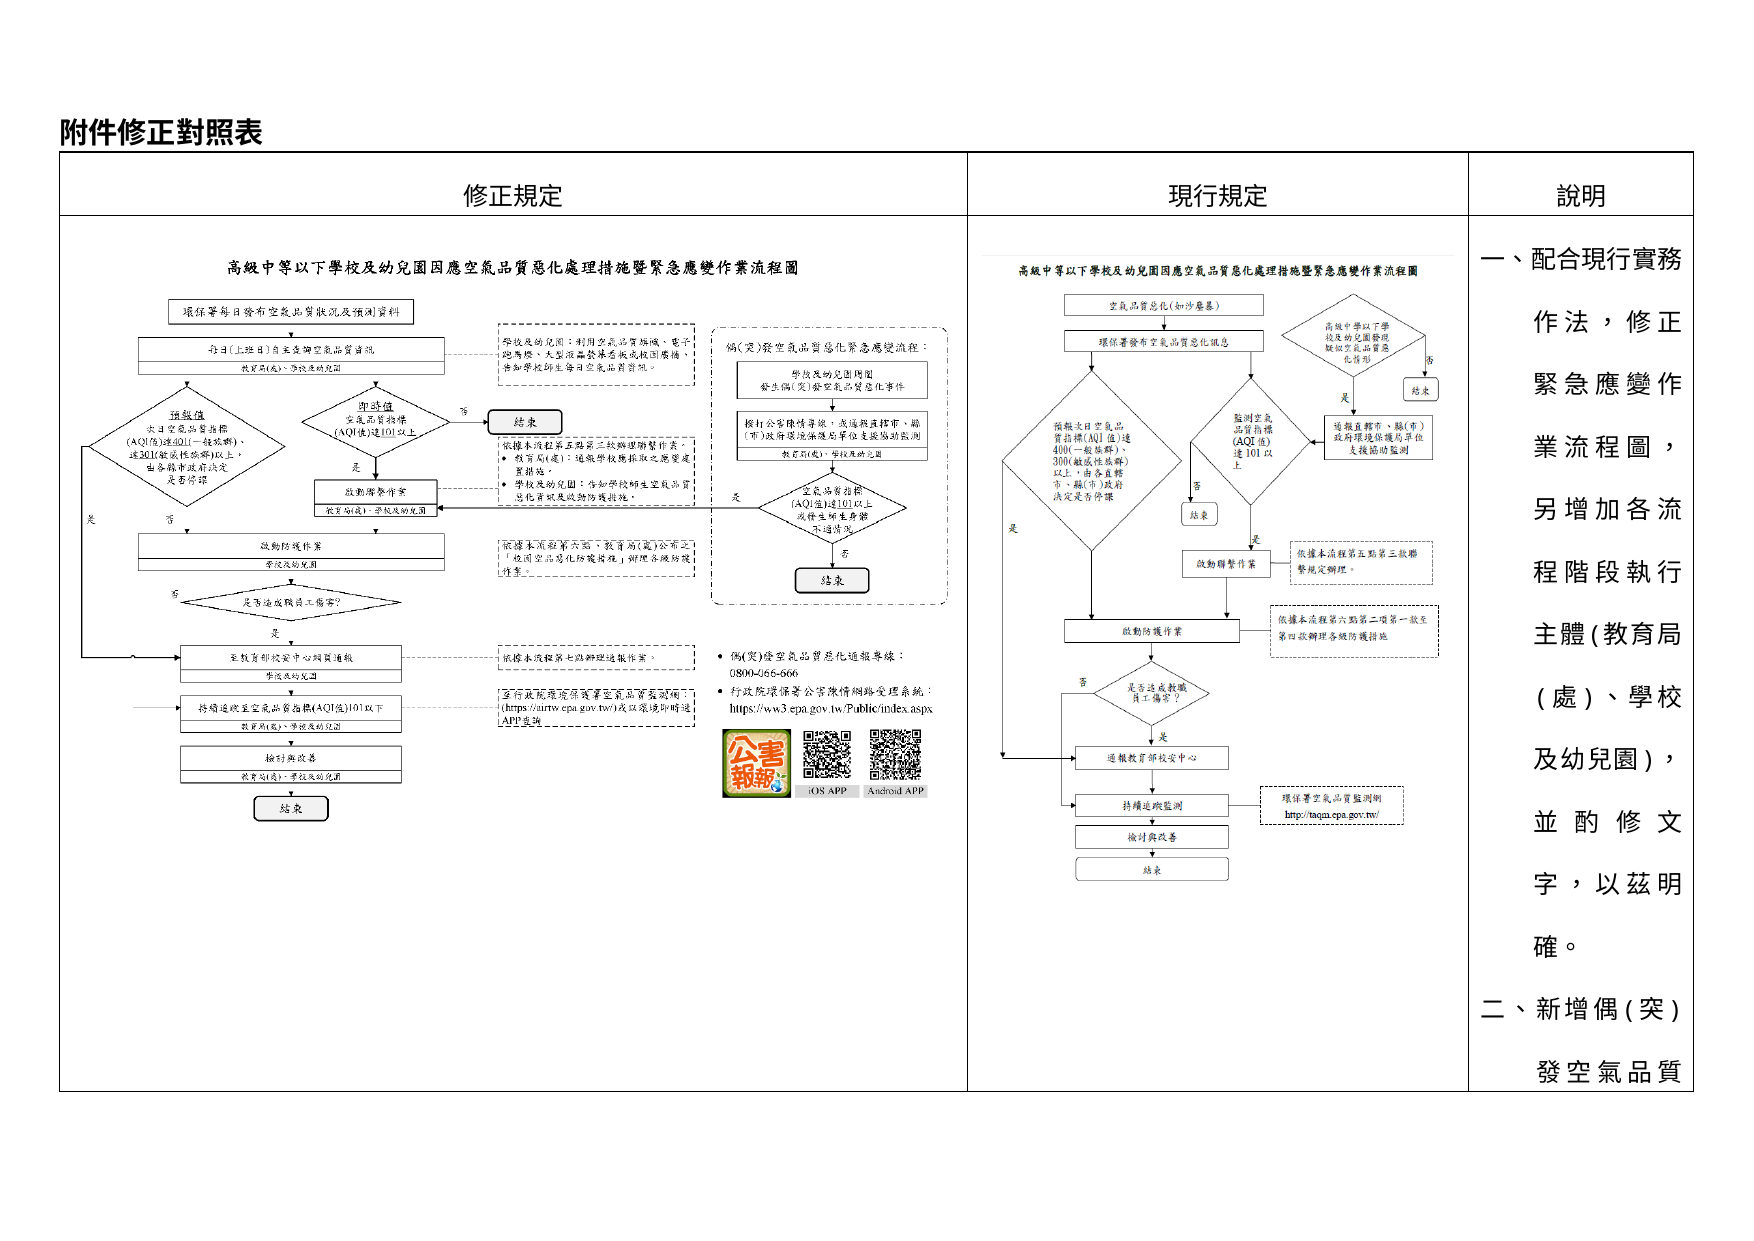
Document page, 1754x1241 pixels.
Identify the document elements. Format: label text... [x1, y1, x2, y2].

table_header 修正規定 [60, 153, 967, 215]
table_cell [60, 216, 967, 1091]
table_cell 一、配合現行實務作法，修正緊急應變作業流程圖，另增加各流程階段執行主體(教育局(處)、學校及幼兒園)，並酌修文字，以茲明確。 二、新增偶(突)發空氣品質 [1469, 216, 1693, 1091]
table_cell [968, 216, 1468, 1091]
table_header 說明 [1469, 153, 1693, 215]
text 附件修正對照表 [59, 89, 1695, 151]
table_header 現行規定 [968, 153, 1468, 215]
